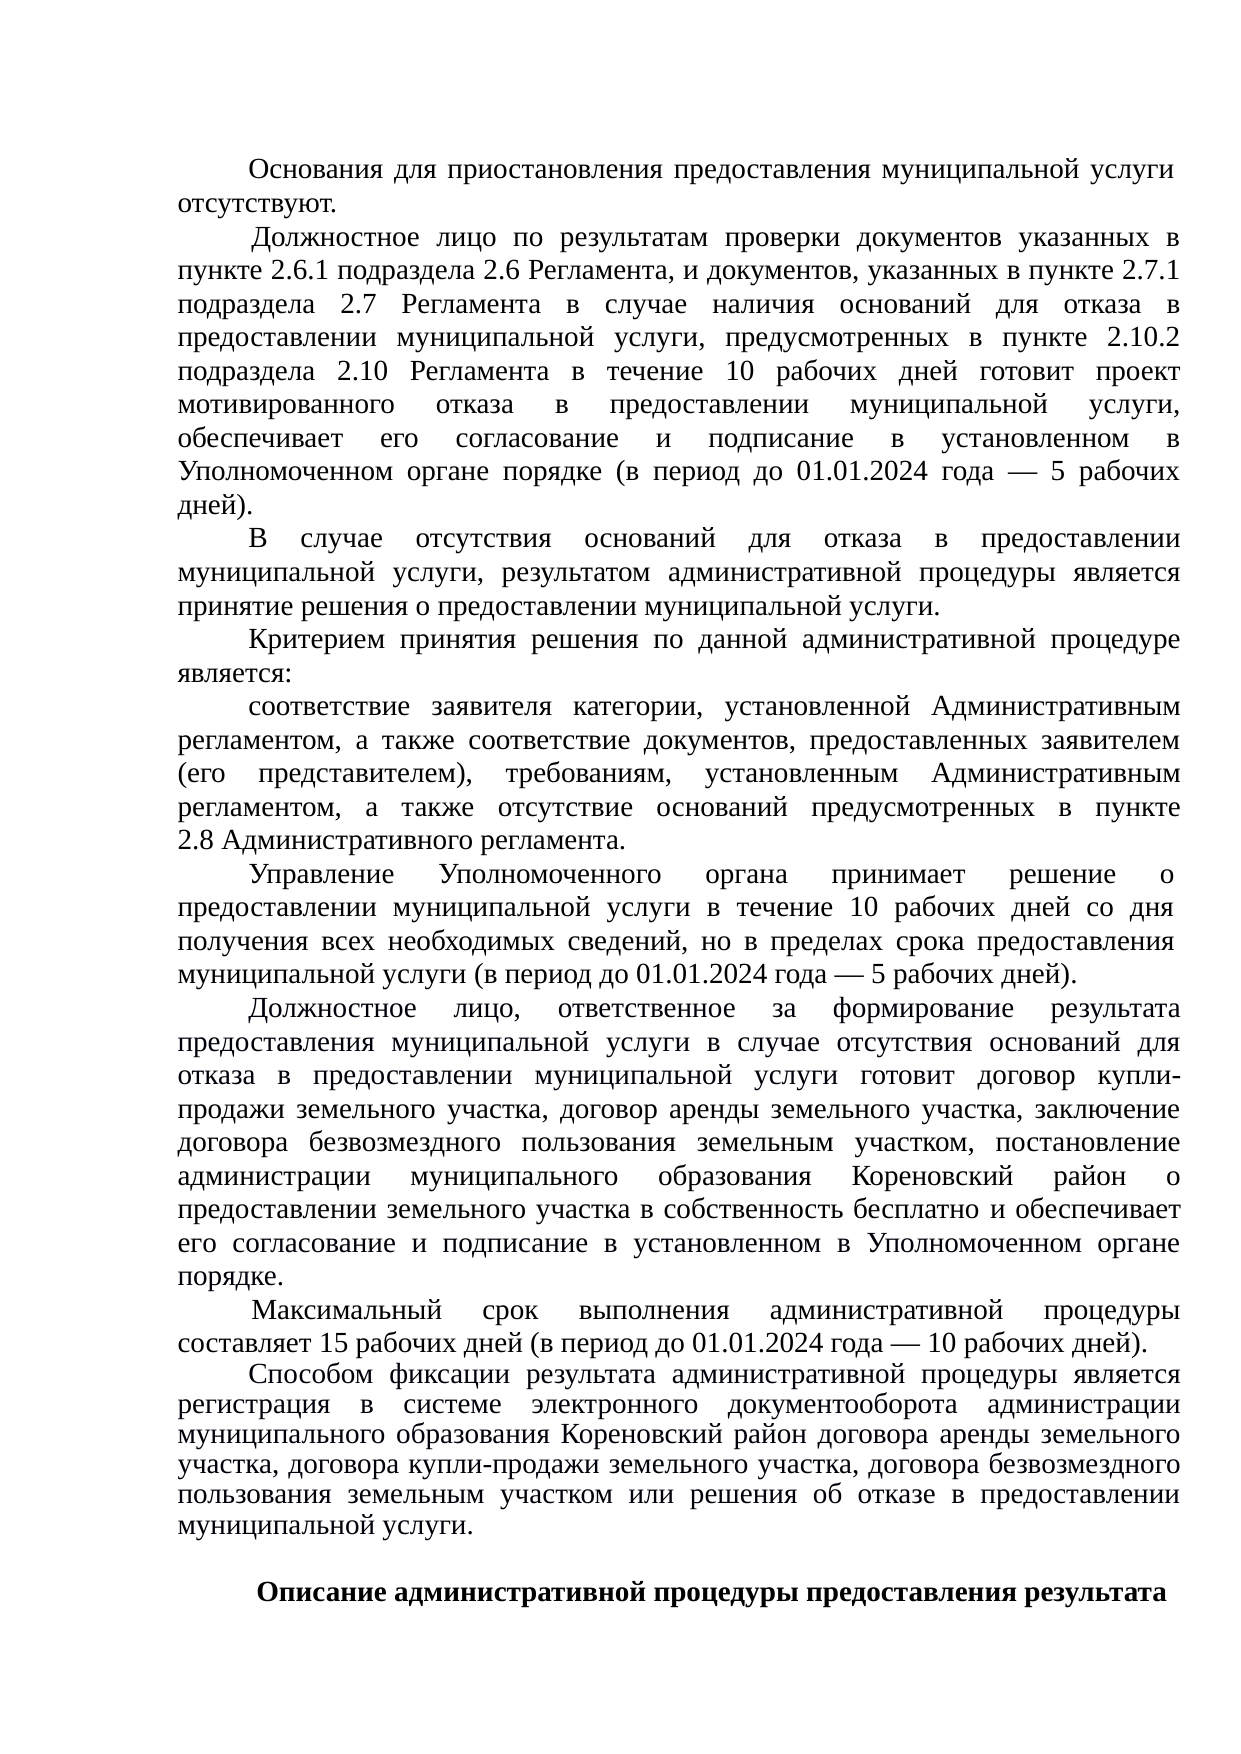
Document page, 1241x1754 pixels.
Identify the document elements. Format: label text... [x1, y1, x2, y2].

title Управление Уполномоченного органа принимает решение о предоставлении муниципальной услуги в течение 10 рабочих дней со дня получения всех необходимых сведений, но в пределах срока предоставления муниципальной услуги (в период до 01.01.2024 года — 5 рабочих дней). [177, 856, 1175, 990]
title Основания для приостановления предоставления муниципальной услуги отсутствуют. [177, 152, 1175, 219]
text Должностное лицо по результатам проверки документов указанных в пункте 2.6.1 подраздела 2.6 Регламента, и документов, указанных в пункте 2.7.1 подраздела 2.7 Регламента в случае наличия оснований для отказа в предоставлении муниципальной услуги, предусмотренных в пункте 2.10.2 подраздела 2.10 Регламента в течение 10 рабочих дней готовит проект мотивированного отказа в предоставлении муниципальной услуги, обеспечивает его согласование и подписание в установленном в Уполномоченном органе порядке (в период до 01.01.2024 года — 5 рабочих дней). [177, 219, 1181, 521]
text Должностное лицо, ответственное за формирование результата предоставления муниципальной услуги в случае отсутствия оснований для отказа в предоставлении муниципальной услуги готовит договор купли-продажи земельного участка, договор аренды земельного участка, заключение договора безвозмездного пользования земельным участком, постановление администрации муниципального образования Кореновский район о предоставлении земельного участка в собственность бесплатно и обеспечивает его согласование и подписание в установленном в Уполномоченном органе порядке. [177, 990, 1181, 1292]
text Способом фиксации результата административной процедуры является регистрация в системе электронного документооборота администрации муниципального образования Кореновский район договора аренды земельного участка, договора купли-продажи земельного участка, договора безвозмездного пользования земельным участком или решения об отказе в предоставлении муниципальной услуги. [177, 1359, 1181, 1540]
text Максимальный срок выполнения административной процедуры составляет 15 рабочих дней (в период до 01.01.2024 года — 10 рабочих дней). [177, 1292, 1181, 1359]
title Описание административной процедуры предоставления результата [177, 1574, 1175, 1607]
title Критерием принятия решения по данной административной процедуре является: [177, 621, 1181, 688]
title В случае отсутствия оснований для отказа в предоставлении муниципальной услуги, результатом административной процедуры является принятие решения о предоставлении муниципальной услуги. [177, 521, 1181, 621]
title соответствие заявителя категории, установленной Административным регламентом, а также соответствие документов, предоставленных заявителем (его представителем), требованиям, установленным Административным регламентом, а также отсутствие оснований предусмотренных в пункте 2.8 Административного регламента. [177, 688, 1181, 856]
